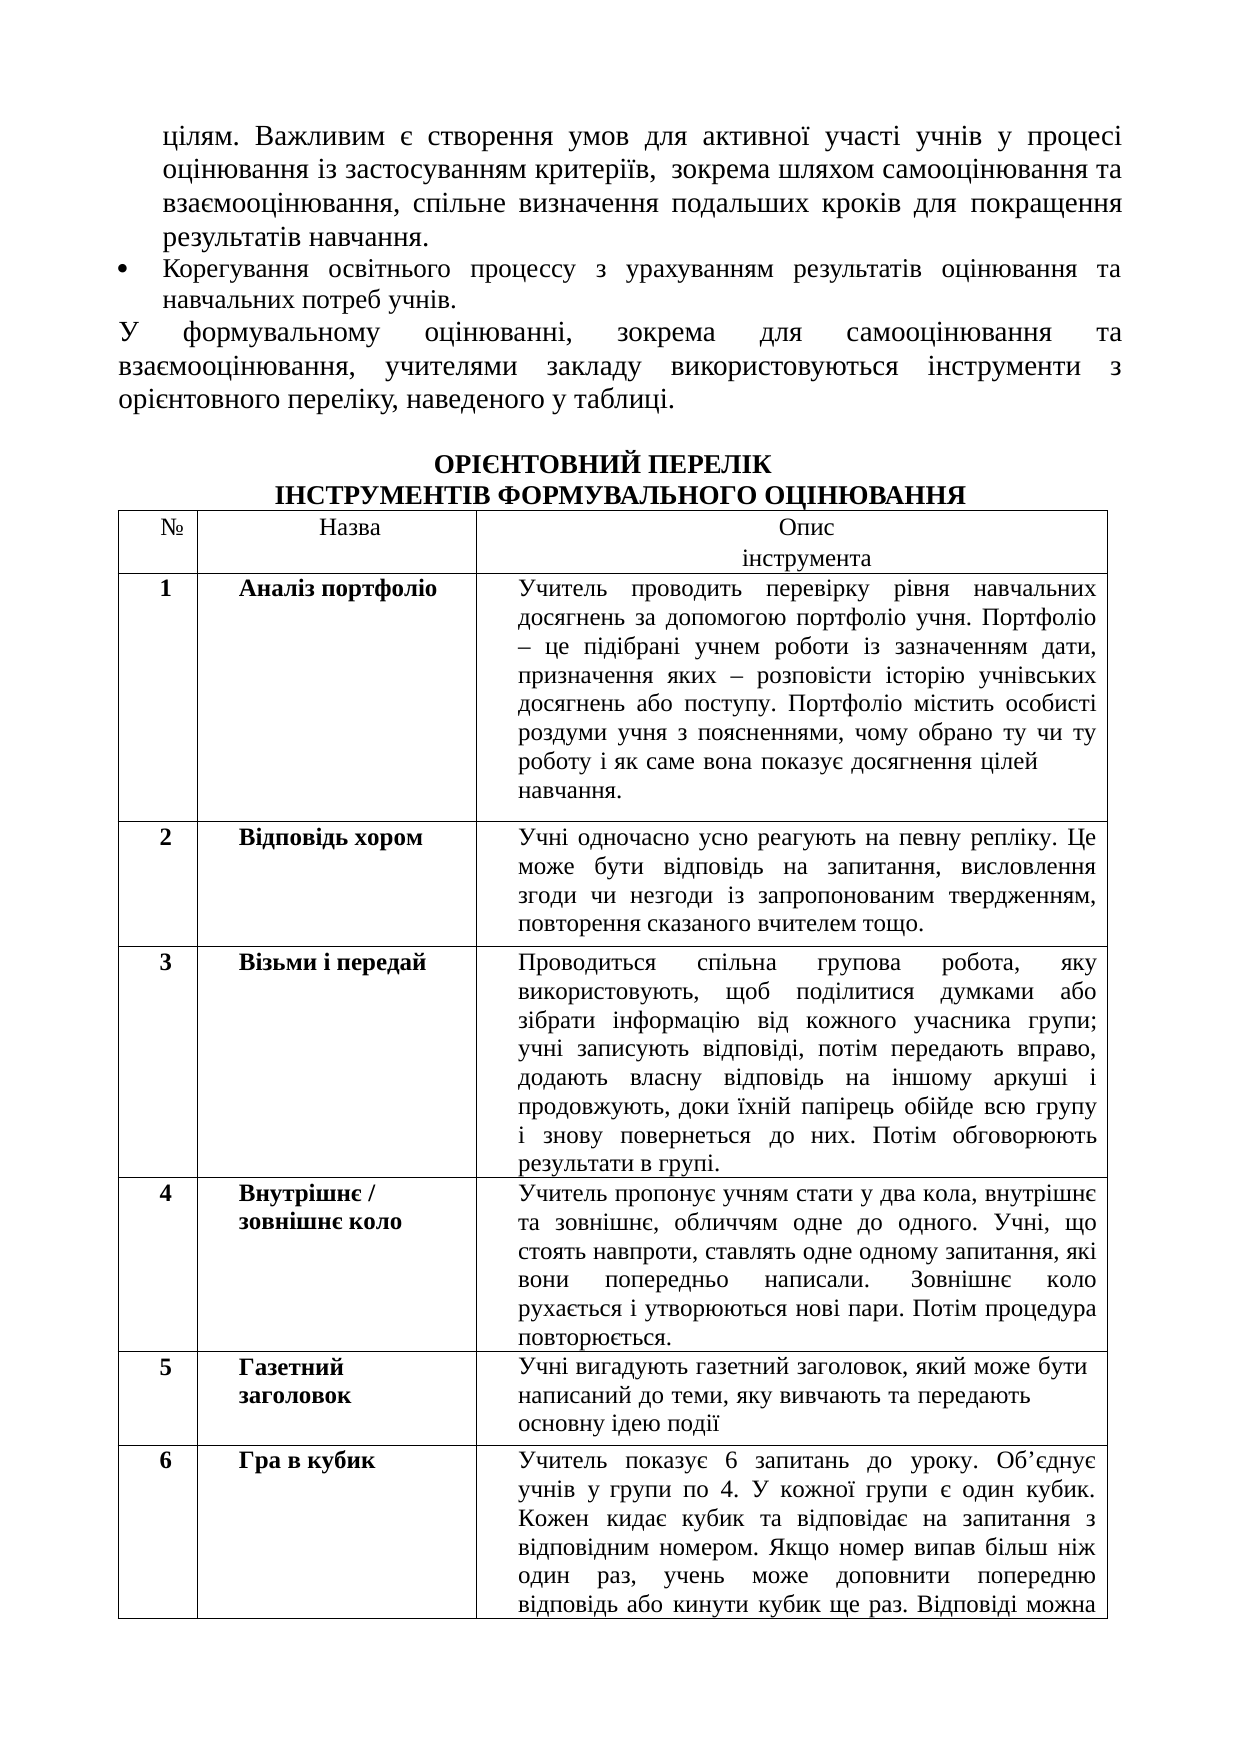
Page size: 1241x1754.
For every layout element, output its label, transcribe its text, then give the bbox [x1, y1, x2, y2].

table_cell 2 [119, 822, 197, 946]
table_cell 1 [119, 574, 197, 821]
table_cell 6 [119, 1446, 197, 1618]
table_cell Візьми і передай [198, 947, 476, 1177]
table_cell Гра в кубик [198, 1446, 476, 1618]
table_cell 4 [119, 1178, 197, 1351]
table_cell Проводиться спільна групова робота, яку використовують, щоб поділитися думками або зібрати інформацію від кожного учасника групи; учні записують відповіді, потім передають вправо, додають власну відповідь на іншому аркуші і продовжують, доки їхній папірець обійде всю групу і знову повернеться до них. Потім обговорюють результати в групі. [477, 947, 1107, 1177]
table_cell Аналіз портфоліо [198, 574, 476, 821]
table_cell Відповідь хором [198, 822, 476, 946]
table_header Назва [198, 511, 476, 572]
table_cell Учитель показує 6 запитань до уроку. Об’єднує учнів у групи по 4. У кожної групи є один кубик. Кожен кидає кубик та відповідає на запитання з відповідним номером. Якщо номер випав більш ніж один раз, учень може доповнити попередню відповідь або кинути кубик ще раз. Відповіді можна [477, 1446, 1107, 1618]
subtitle ОРІЄНТОВНИЙ ПЕРЕЛІК [275, 448, 930, 479]
table_cell Учитель проводить перевірку рівня навчальних досягнень за допомогою портфоліо учня. Портфоліо – це підібрані учнем роботи із зазначенням дати, призначення яких – розповісти історію учнівських досягнень або поступу. Портфоліо містить особисті роздуми учня з поясненнями, чому обрано ту чи ту роботу і як саме вона показує досягнення цілей навчання. [477, 574, 1107, 821]
table_cell Внутрішнє / зовнішнє коло [198, 1178, 476, 1351]
table_cell Учні одночасно усно реагують на певну репліку. Це може бути відповідь на запитання, висловлення згоди чи незгоди із запропонованим твердженням, повторення сказаного вчителем тощо. [477, 822, 1107, 946]
list Корегування освітнього процессу з урахуванням результатів оцінювання та навчальних потреб учнів. [118, 252, 1122, 314]
table_cell 3 [119, 947, 197, 1177]
table_header Опис інструмента [477, 511, 1107, 572]
table_cell 5 [119, 1352, 197, 1444]
table_header № [119, 511, 197, 572]
table_cell Учні вигадують газетний заголовок, який може бути написаний до теми, яку вивчають та передають основну ідею події [477, 1352, 1107, 1444]
text У формувальному оцінюванні, зокрема для самооцінювання та взаємооцінювання, учителями закладу використовуються інструменти з орієнтовного переліку, наведеного у таблиці. [118, 314, 1122, 415]
text ІНСТРУМЕНТІВ ФОРМУВАЛЬНОГО ОЦІНЮВАННЯ [118, 479, 1122, 510]
table_cell Учитель пропонує учням стати у два кола, внутрішнє та зовнішнє, обличчям одне до одного. Учні, що стоять навпроти, ставлять одне одному запитання, які вони попередньо написали. Зовнішнє коло рухається і утворюються нові пари. Потім процедура повторюється. [477, 1178, 1107, 1351]
table_cell Газетний заголовок [198, 1352, 476, 1444]
list цілям. Важливим є створення умов для активної участі учнів у процесі оцінювання із застосуванням критеріїв, зокрема шляхом самооцінювання та взаємооцінювання, спільне визначення подальших кроків для покращення результатів навчання. [118, 118, 1122, 252]
